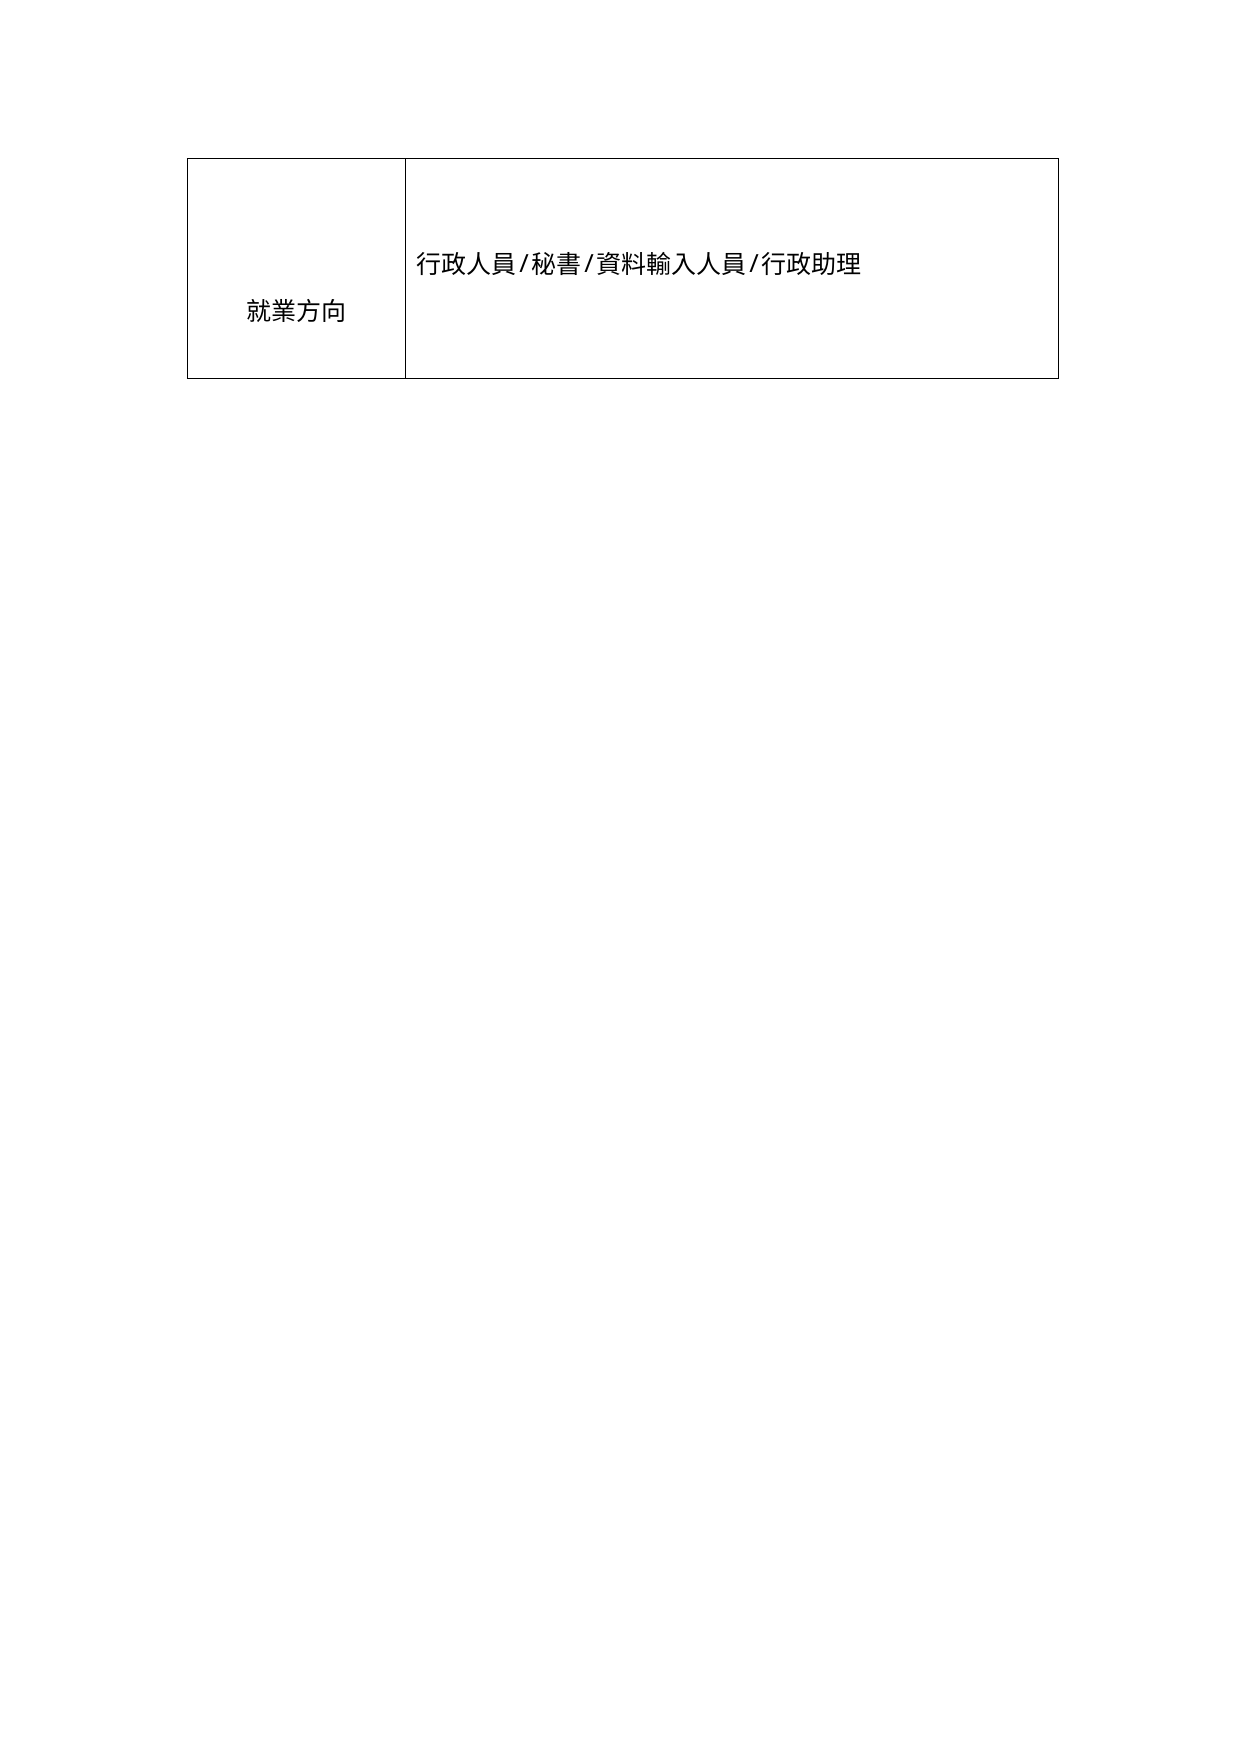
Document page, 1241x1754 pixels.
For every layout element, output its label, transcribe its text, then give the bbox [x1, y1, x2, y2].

table_cell 行政人員/秘書/資料輸入人員/行政助理 [406, 159, 1058, 378]
table_cell 就業方向 [188, 159, 405, 378]
